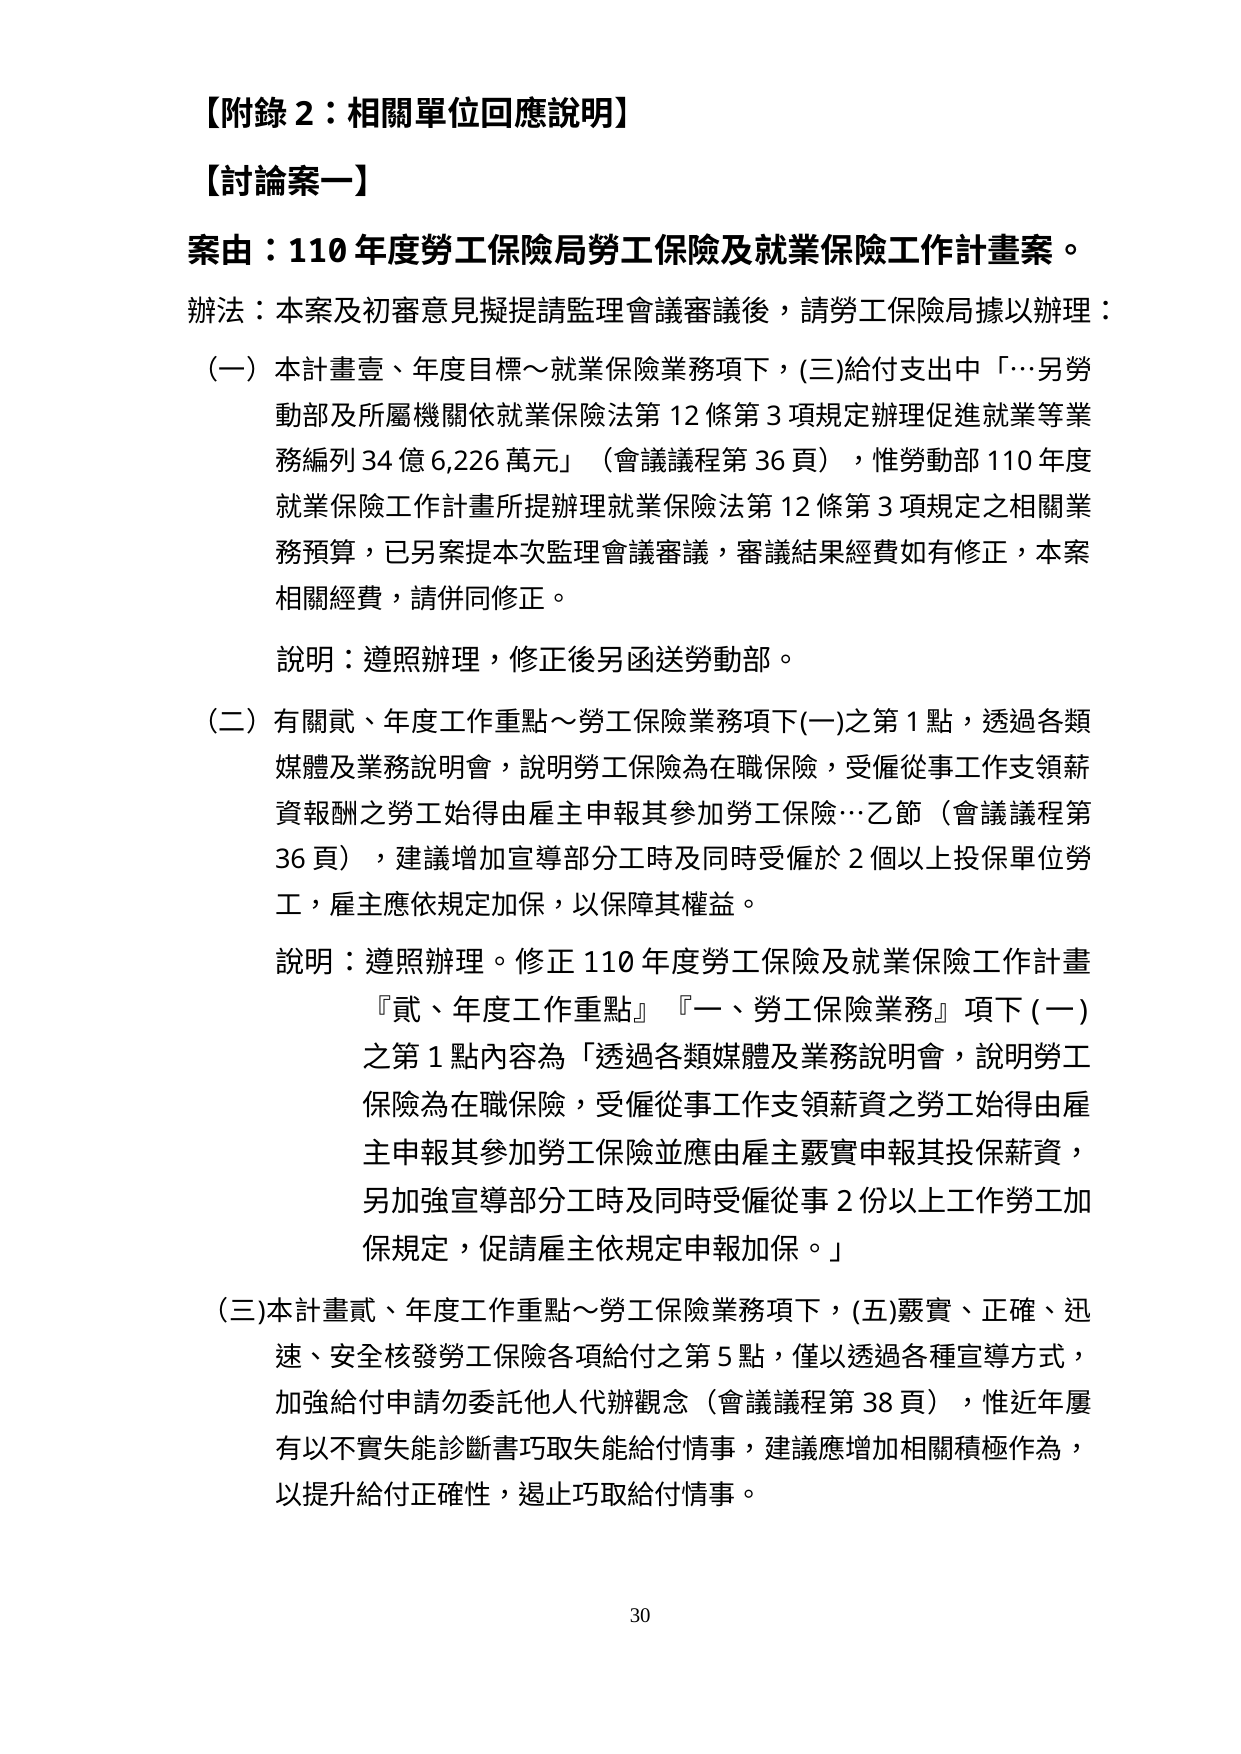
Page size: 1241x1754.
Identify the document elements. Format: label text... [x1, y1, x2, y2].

text （一）本計畫壹、年度目標〜就業保險業務項下，(三)給付支出中「…另勞動部及所屬機關依就業保險法第12條第3項規定辦理促進就業等業務編列34億6,226萬元」（會議議程第36頁），惟勞動部110年度就業保險工作計畫所提辦理就業保險法第12條第3項規定之相關業務預算，已另案提本次監理會議審議，審議結果經費如有修正，本案相關經費，請併同修正。 [191, 342, 1092, 617]
text 【討論案一】 [187, 153, 1131, 203]
text 說明：遵照辦理，修正後另函送勞動部。 [225, 636, 1092, 678]
text 辦法：本案及初審意見擬提請監理會議審議後，請勞工保險局據以辦理： [187, 283, 1092, 331]
text 【附錄2：相關單位回應說明】 [187, 89, 1131, 134]
text （三)本計畫貳、年度工作重點〜勞工保險業務項下，(五)覈實、正確、迅速、安全核發勞工保險各項給付之第5點，僅以透過各種宣導方式，加強給付申請勿委託他人代辦觀念（會議議程第38頁），惟近年屢有以不實失能診斷書巧取失能給付情事，建議應增加相關積極作為，以提升給付正確性，遏止巧取給付情事。 [202, 1284, 1092, 1513]
text （二）有關貮、年度工作重點〜勞工保險業務項下(一)之第1點，透過各類媒體及業務說明會，說明勞工保險為在職保險，受僱從事工作支領薪資報酬之勞工始得由雇主申報其參加勞工保險…乙節（會議議程第36頁），建議增加宣導部分工時及同時受僱於2個以上投保單位勞工，雇主應依規定加保，以保障其權益。 [191, 695, 1092, 924]
text 說明：遵照辦理。修正110年度勞工保險及就業保險工作計畫『貮、年度工作重點』『一、勞工保險業務』項下(一)之第1點內容為「透過各類媒體及業務說明會，說明勞工保險為在職保險，受僱從事工作支領薪資之勞工始得由雇主申報其參加勞工保險並應由雇主覈實申報其投保薪資，另加強宣導部分工時及同時受僱從事2份以上工作勞工加保規定，促請雇主依規定申報加保。」 [275, 934, 1092, 1269]
text 案由：110年度勞工保險局勞工保險及就業保險工作計畫案。 [187, 222, 1092, 272]
